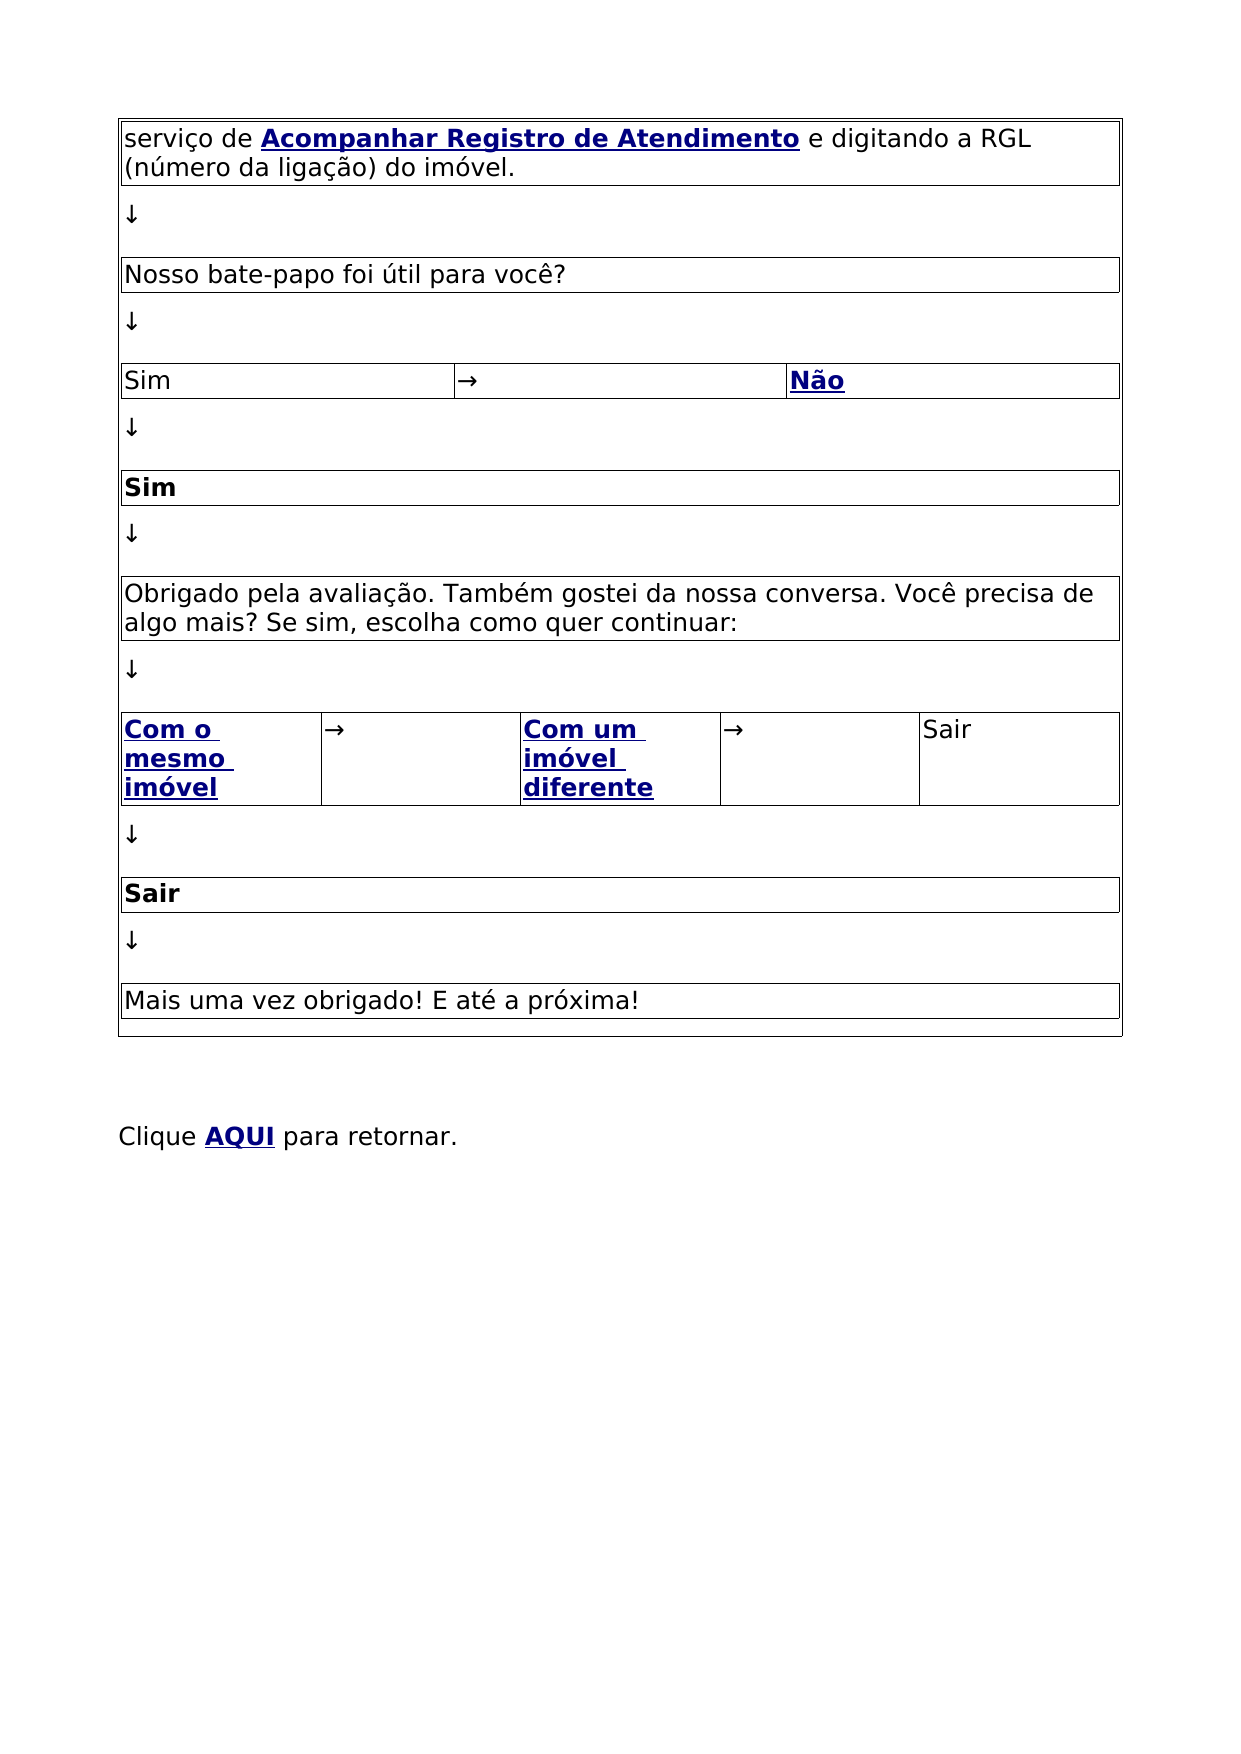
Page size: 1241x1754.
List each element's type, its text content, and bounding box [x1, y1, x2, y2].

table_header Sair [122, 878, 1119, 912]
table_header → [322, 713, 520, 805]
table_header Obrigado pela avaliação. Também gostei da nossa conversa. Você precisa de algo mais? Se sim, escolha como quer continuar: [122, 577, 1119, 640]
table_header → [455, 364, 786, 398]
table_header Com um imóvel diferente [521, 713, 720, 805]
table_header Nosso bate-papo foi útil para você? [122, 258, 1119, 292]
table_header Mais uma vez obrigado! E até a próxima! [122, 984, 1119, 1018]
table_header ↓ ↓ ↓ ↓ ↓ ↓ ↓ [119, 119, 1122, 1036]
text Clique AQUI para retornar. [118, 1122, 1122, 1180]
table_header Sim [122, 364, 454, 398]
table_header Não [787, 364, 1119, 398]
table_header serviço de Acompanhar Registro de Atendimento e digitando a RGL (número da ligação) do imóvel. [122, 122, 1119, 185]
table_header Com o mesmo imóvel [122, 713, 321, 805]
table_header → [721, 713, 919, 805]
table_header Sim [122, 471, 1119, 505]
table_header Sair [920, 713, 1119, 805]
